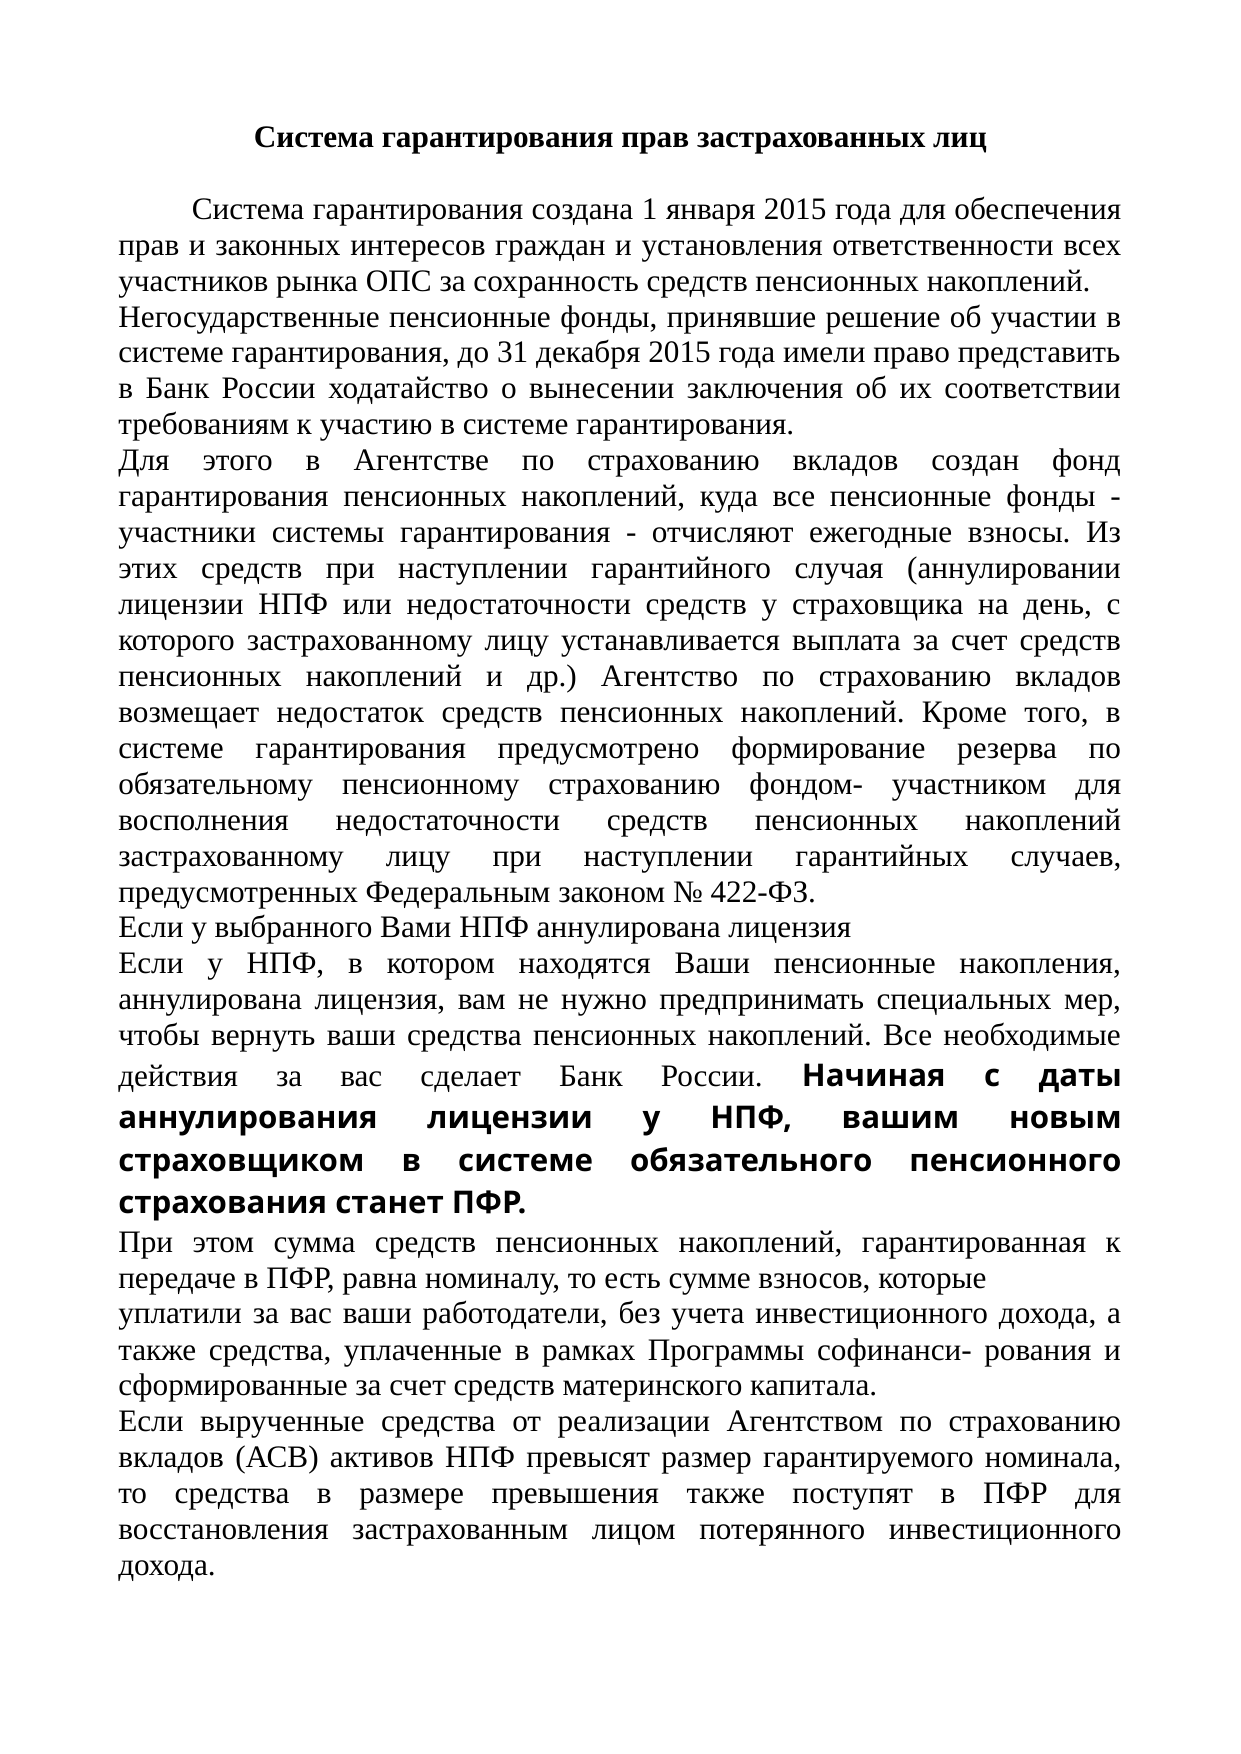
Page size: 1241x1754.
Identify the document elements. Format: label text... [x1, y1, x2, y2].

text Если у НПФ, в котором находятся Ваши пенсионные накопления, аннулирована лицензия, вам не нужно предпринимать специальных мер, чтобы вернуть ваши средства пенсионных накоплений. Все необходимые действия за вас сделает Банк России. Начиная с даты аннулирования лицензии у НПФ, вашим новым страховщиком в системе обязательного пенсионного страхования станет ПФР. [118, 945, 1122, 1223]
text Негосударственные пенсионные фонды, принявшие решение об участии в системе гарантирования, до 31 декабря 2015 года имели право представить в Банк России ходатайство о вынесении заключения об их соответствии требованиям к участию в системе гарантирования. [118, 298, 1122, 442]
text При этом сумма средств пенсионных накоплений, гарантированная к передаче в ПФР, равна номиналу, то есть сумме взносов, которые [118, 1223, 1122, 1295]
text Если у выбранного Вами НПФ аннулирована лицензия [118, 909, 1122, 945]
text Система гарантирования прав застрахованных лиц [118, 118, 1122, 154]
text Для этого в Агентстве по страхованию вкладов создан фонд гарантирования пенсионных накоплений, куда все пенсионные фонды - участники системы гарантирования - отчисляют ежегодные взносы. Из этих средств при наступлении гарантийного случая (аннулировании лицензии НПФ или недостаточности средств у страховщика на день, с которого застрахованному лицу устанавливается выплата за счет средств пенсионных накоплений и др.) Агентство по страхованию вкладов возмещает недостаток средств пенсионных накоплений. Кроме того, в системе гарантирования предусмотрено формирование резерва по обязательному пенсионному страхованию фондом- участником для восполнения недостаточности средств пенсионных накоплений застрахованному лицу при наступлении гарантийных случаев, предусмотренных Федеральным законом № 422-ФЗ. [118, 442, 1122, 909]
text Если вырученные средства от реализации Агентством по страхованию вкладов (АСВ) активов НПФ превысят размер гарантируемого номинала, то средства в размере превышения также поступят в ПФР для восстановления застрахованным лицом потерянного инвестиционного дохода. [118, 1403, 1122, 1582]
text уплатили за вас ваши работодатели, без учета инвестиционного дохода, а также средства, уплаченные в рамках Программы софинанси- рования и сформированные за счет средств материнского капитала. [118, 1295, 1122, 1403]
text Система гарантирования создана 1 января 2015 года для обеспечения прав и законных интересов граждан и установления ответственности всех участников рынка ОПС за сохранность средств пенсионных накоплений. [118, 190, 1122, 298]
